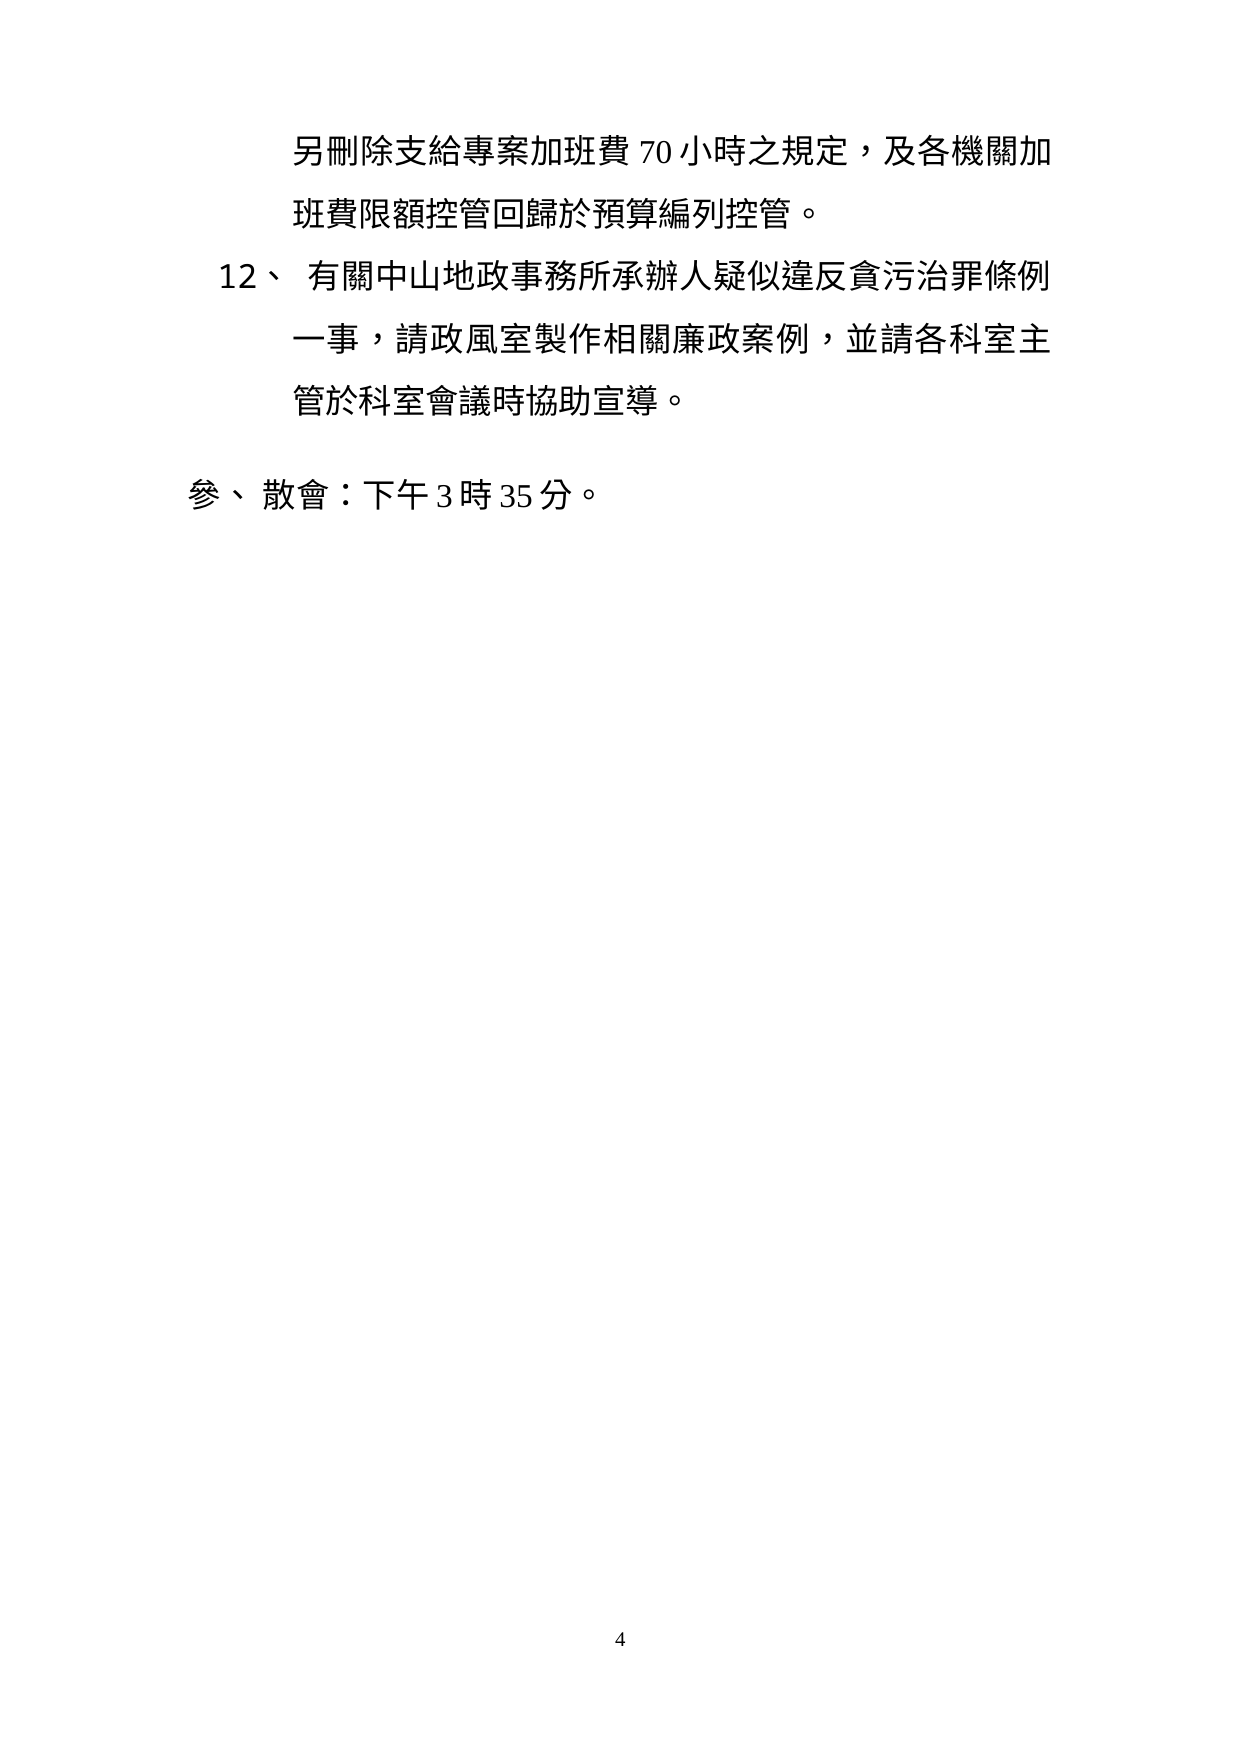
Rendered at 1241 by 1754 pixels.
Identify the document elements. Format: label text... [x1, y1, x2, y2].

list 有關中山地政事務所承辦人疑似違反貪污治罪條例一事，請政風室製作相關廉政案例，並請各科室主管於科室會議時協助宣導。 [217, 233, 1053, 420]
list 散會：下午3時35分。 [187, 458, 1053, 520]
list 另刪除支給專案加班費70小時之規定，及各機關加班費限額控管回歸於預算編列控管。 [217, 108, 1053, 233]
